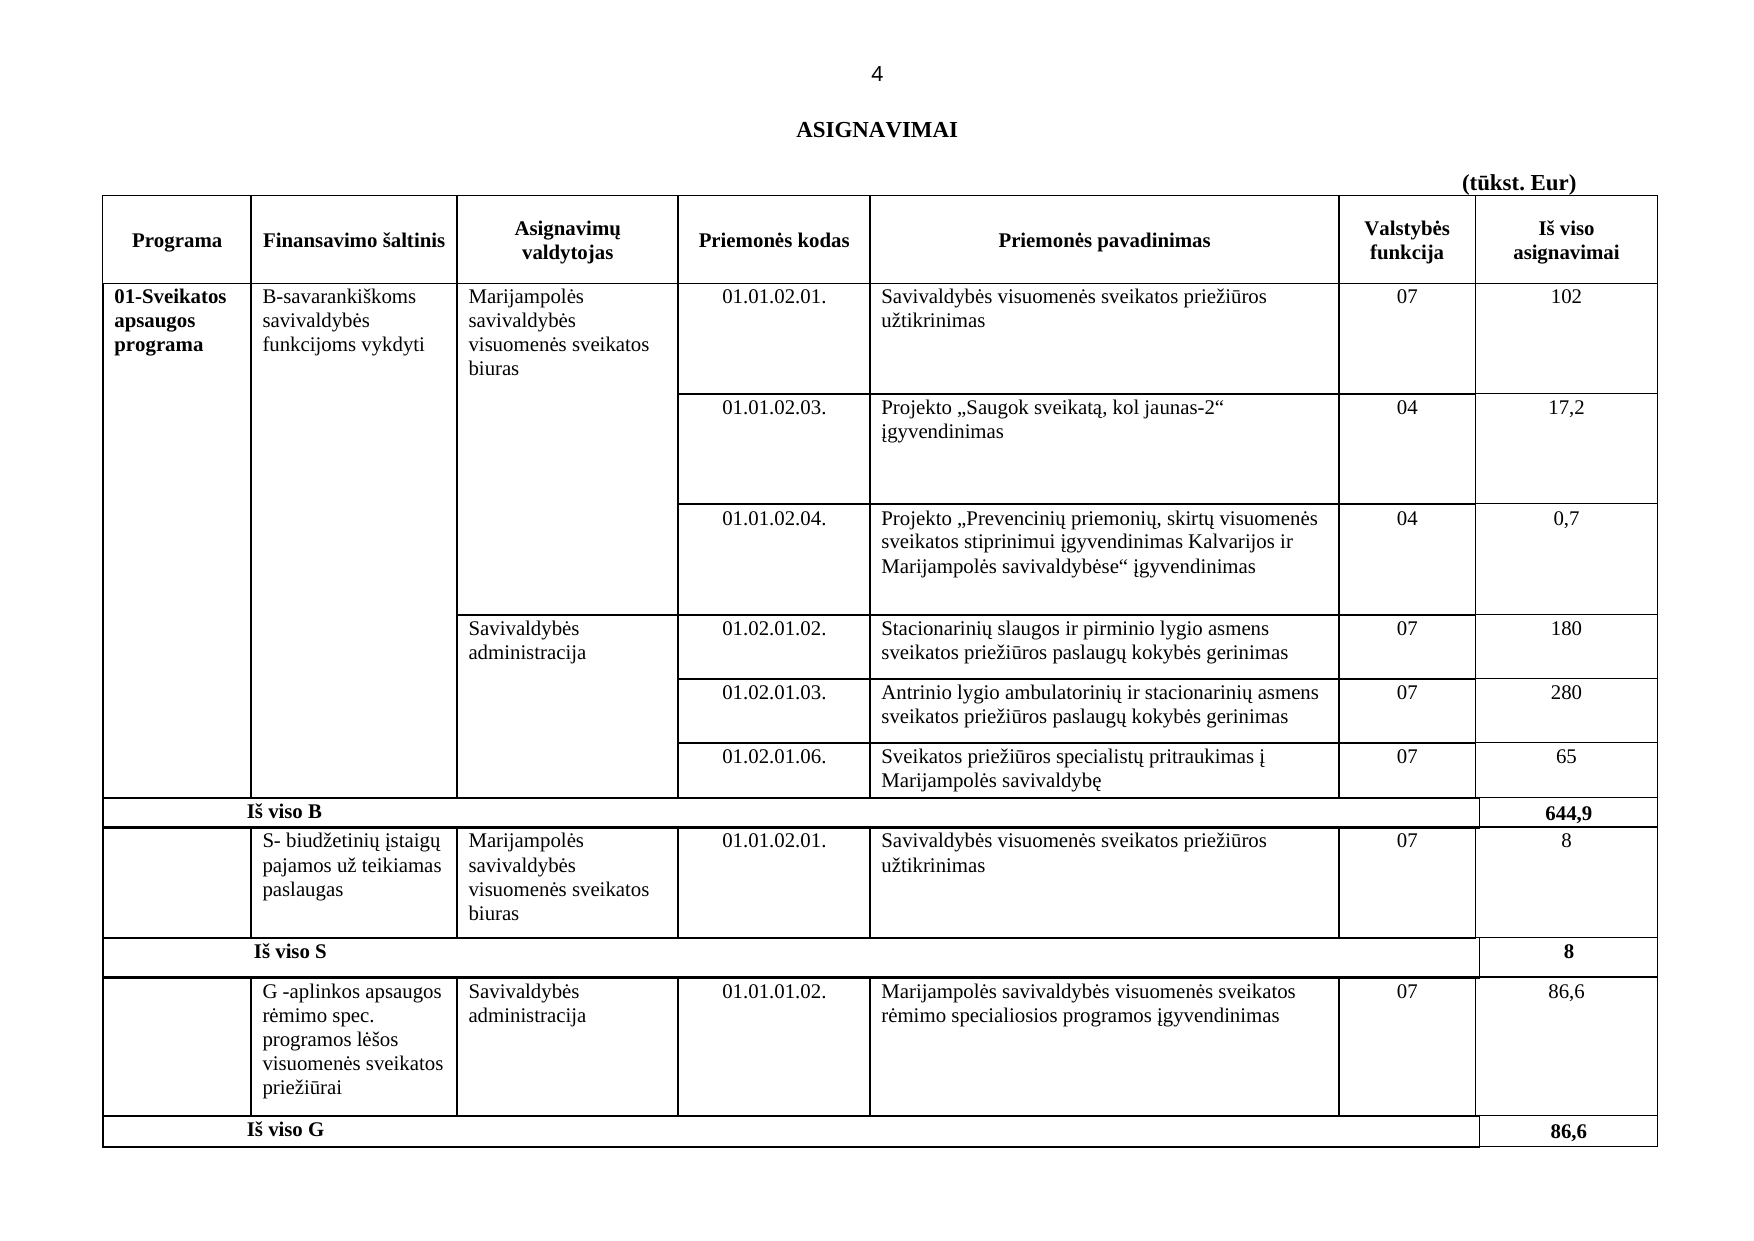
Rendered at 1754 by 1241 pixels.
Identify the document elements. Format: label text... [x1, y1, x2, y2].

table_cell Marijampolės savivaldybės visuomenės sveikatos biuras [458, 284, 677, 613]
table_cell Savivaldybės visuomenės sveikatos priežiūros užtikrinimas [871, 829, 1338, 937]
table_cell Projekto „Saugok sveikatą, kol jaunas-2“ įgyvendinimas [871, 395, 1338, 503]
table_cell [104, 829, 250, 937]
table_cell 280 [1476, 679, 1657, 742]
table_cell [458, 742, 677, 797]
table_cell 07 [1340, 979, 1475, 1114]
table_header Priemonės pavadinimas [871, 196, 1338, 283]
table_cell Iš viso B [104, 799, 1479, 826]
table_cell 86,6 [1480, 1116, 1657, 1146]
table_cell Marijampolės savivaldybės visuomenės sveikatos biuras [458, 829, 677, 937]
text ASIGNAVIMAI [118, 116, 1636, 143]
table_cell 102 [1476, 284, 1657, 393]
table_cell 86,6 [1476, 978, 1657, 1114]
table_header Valstybės funkcija [1340, 196, 1475, 283]
table_header Finansavimo šaltinis [252, 196, 456, 283]
table_cell [104, 742, 250, 797]
table_cell 07 [1340, 744, 1475, 797]
table_cell 01-Sveikatos apsaugos programa [104, 284, 250, 393]
table_cell [252, 678, 456, 742]
table_cell Antrinio lygio ambulatorinių ir stacionarinių asmens sveikatos priežiūros paslaugų kokybės gerinimas [871, 680, 1338, 742]
table_cell 01.02.01.02. [679, 616, 869, 678]
table_cell [104, 393, 250, 503]
table_cell Stacionarinių slaugos ir pirminio lygio asmens sveikatos priežiūros paslaugų kokybės gerinimas [871, 616, 1338, 678]
table_cell 180 [1476, 615, 1657, 678]
table_cell 07 [1340, 284, 1475, 393]
table_cell 65 [1476, 743, 1657, 797]
table_cell Projekto „Prevencinių priemonių, skirtų visuomenės sveikatos stiprinimui įgyvendinimas Kalvarijos ir Marijampolės savivaldybėse“ įgyvendinimas [871, 505, 1338, 613]
table_cell 07 [1340, 616, 1475, 678]
table_cell Savivaldybės administracija [458, 616, 677, 678]
table_cell [104, 503, 250, 613]
table_cell G -aplinkos apsaugos rėmimo spec. programos lėšos visuomenės sveikatos priežiūrai [252, 979, 456, 1114]
table_cell B-savarankiškoms savivaldybės funkcijoms vykdyti [252, 284, 456, 678]
table_cell 07 [1340, 829, 1475, 937]
table_cell [252, 742, 456, 797]
table_cell 01.02.01.03. [679, 680, 869, 742]
table_cell 644,9 [1480, 798, 1657, 826]
table_cell 04 [1340, 505, 1475, 613]
table_cell 0,7 [1476, 504, 1657, 613]
table_cell 17,2 [1476, 394, 1657, 503]
table_cell 01.01.02.04. [679, 505, 869, 613]
table_cell 8 [1476, 828, 1657, 937]
table_cell [104, 678, 250, 742]
table_cell Savivaldybės visuomenės sveikatos priežiūros užtikrinimas [871, 284, 1338, 393]
text (tūkst. Eur) [1462, 169, 1636, 195]
table_cell 8 [1480, 938, 1657, 976]
table_header Programa [103, 196, 250, 283]
table_cell [458, 678, 677, 742]
table_cell 01.02.01.06. [679, 744, 869, 797]
table_cell [104, 979, 250, 1114]
table_cell [104, 614, 250, 678]
table_cell 01.01.01.02. [679, 979, 869, 1114]
table_cell Savivaldybės administracija [458, 979, 677, 1114]
table_header Asignavimų valdytojas [458, 196, 677, 283]
table_cell 04 [1340, 395, 1475, 503]
table_cell Sveikatos priežiūros specialistų pritraukimas į Marijampolės savivaldybę [871, 744, 1338, 797]
table_cell 07 [1340, 680, 1475, 742]
table_header Priemonės kodas [679, 196, 869, 283]
table_header Iš viso asignavimai [1476, 196, 1657, 283]
table_cell 01.01.02.03. [679, 395, 869, 503]
table_cell Iš viso G [104, 1117, 1479, 1146]
table_cell 01.01.02.01. [679, 829, 869, 937]
table_cell Iš viso S [104, 938, 1479, 976]
table_cell Marijampolės savivaldybės visuomenės sveikatos rėmimo specialiosios programos įgyvendinimas [871, 979, 1338, 1114]
table_cell 01.01.02.01. [679, 284, 869, 393]
table_cell S- biudžetinių įstaigų pajamos už teikiamas paslaugas [252, 829, 456, 937]
